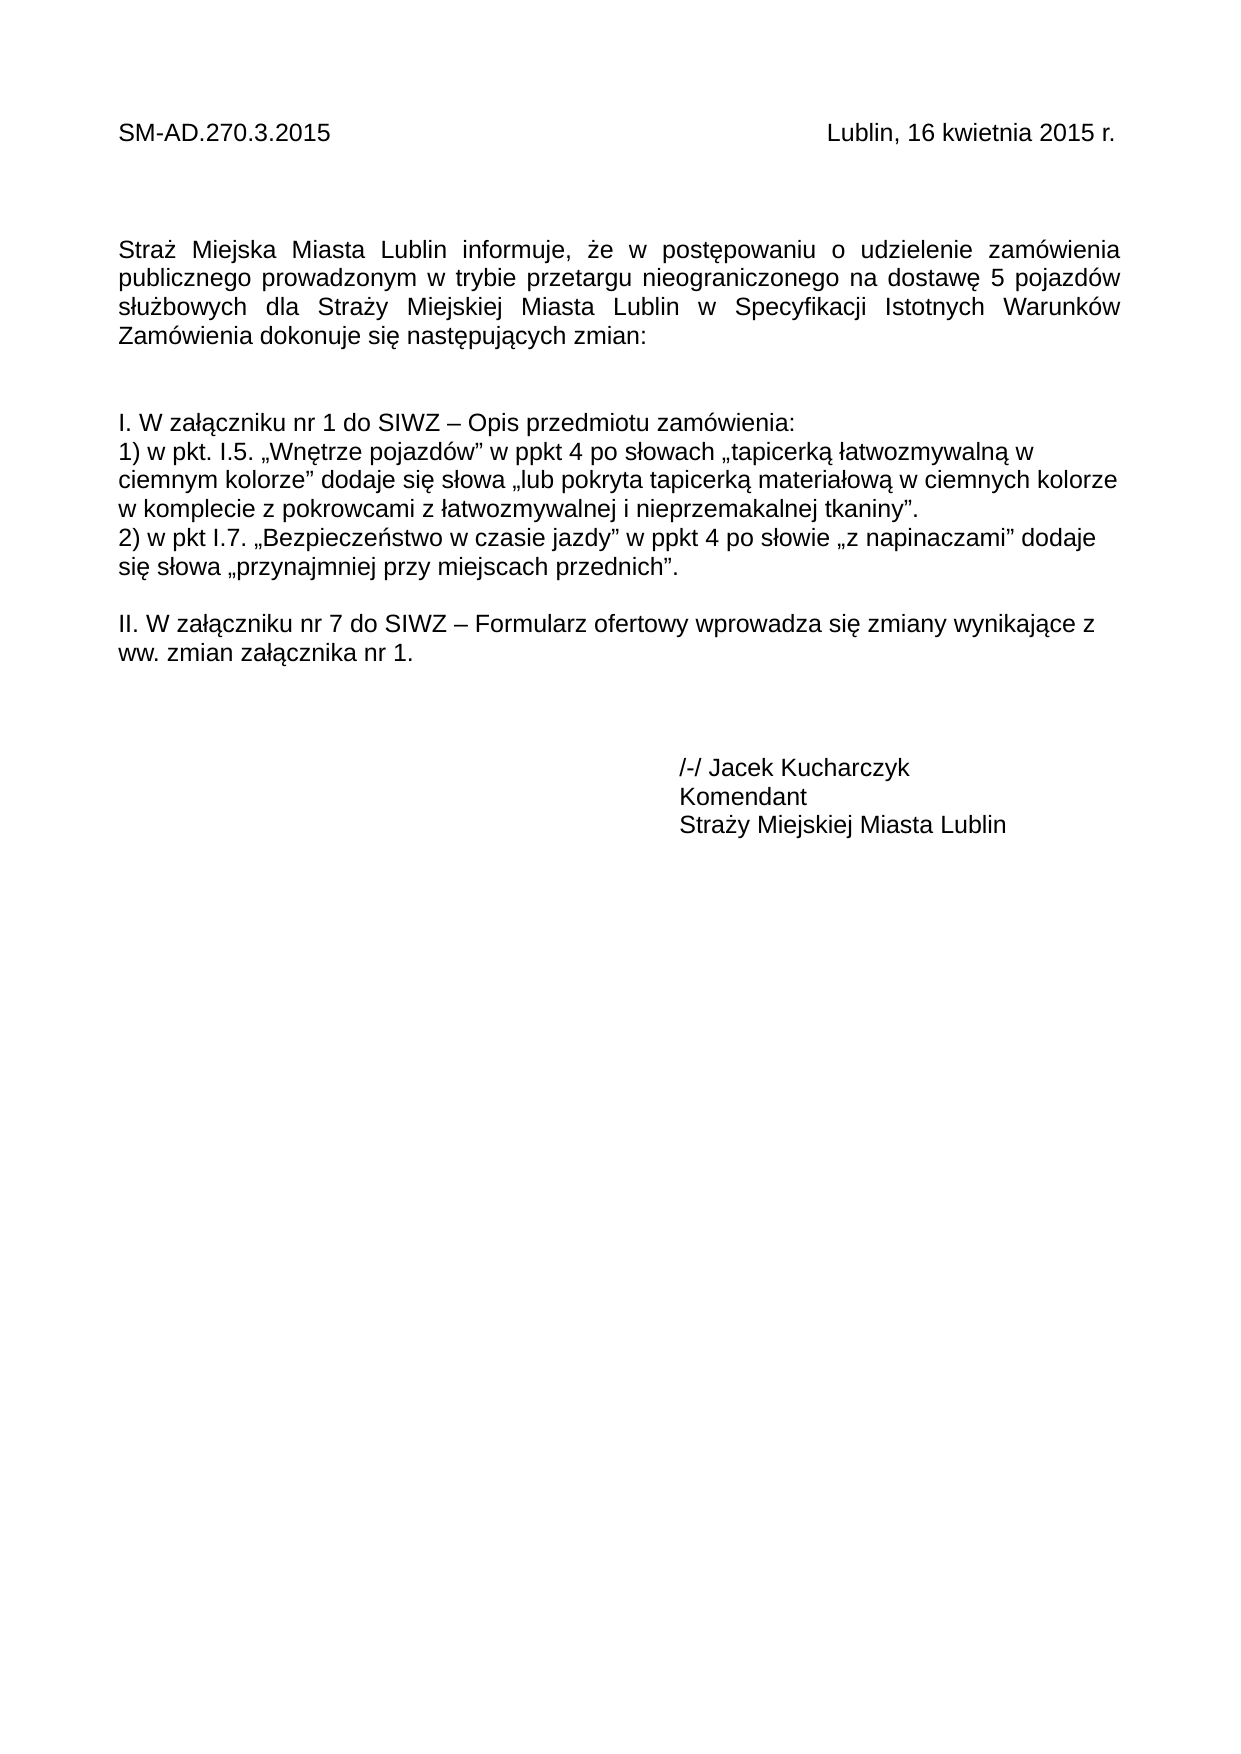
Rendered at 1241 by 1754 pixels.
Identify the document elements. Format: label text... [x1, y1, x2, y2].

text SM-AD.270.3.2015 Lublin, 16 kwietnia 2015 r. [118, 118, 1122, 147]
text /-/ Jacek Kucharczyk Komendant Straży Miejskiej Miasta Lublin [679, 724, 1122, 839]
text Straż Miejska Miasta Lublin informuje, że w postępowaniu o udzielenie zamówienia publicznego prowadzonym w trybie przetargu nieograniczonego na dostawę 5 pojazdów służbowych dla Straży Miejskiej Miasta Lublin w Specyfikacji Istotnych Warunków Zamówienia dokonuje się następujących zmian: [118, 234, 1122, 349]
text I. W załączniku nr 1 do SIWZ – Opis przedmiotu zamówienia: 1) w pkt. I.5. „Wnętrze pojazdów” w ppkt 4 po słowach „tapicerką łatwozmywalną w ciemnym kolorze” dodaje się słowa „lub pokryta tapicerką materiałową w ciemnych kolorze w komplecie z pokrowcami z łatwozmywalnej i nieprzemakalnej tkaniny”. 2) w pkt I.7. „Bezpieczeństwo w czasie jazdy” w ppkt 4 po słowie „z napinaczami” dodaje się słowa „przynajmniej przy miejscach przednich”. II. W załączniku nr 7 do SIWZ – Formularz ofertowy wprowadza się zmiany wynikające z ww. zmian załącznika nr 1. [118, 408, 1122, 667]
